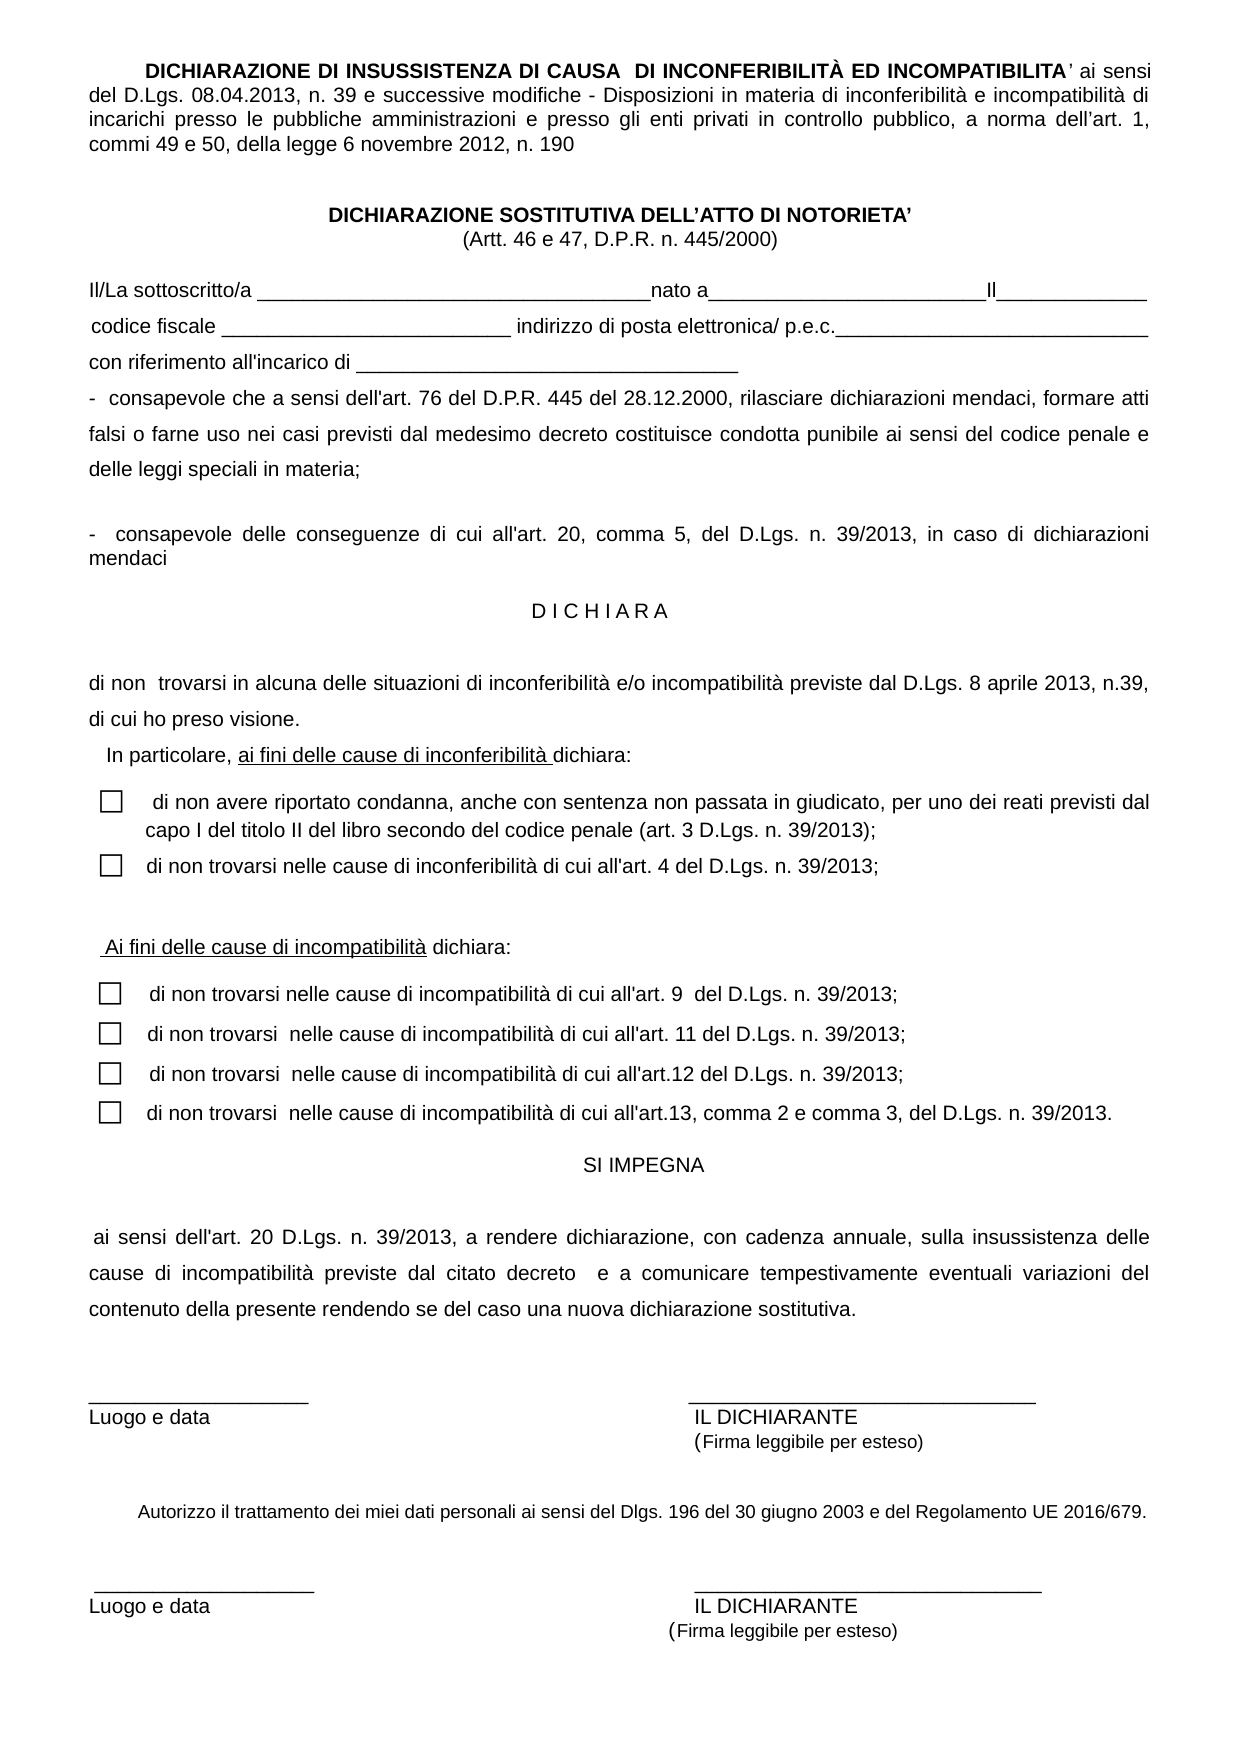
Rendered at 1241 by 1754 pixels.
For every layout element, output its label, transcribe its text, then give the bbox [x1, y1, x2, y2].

text codice fiscale _________________________ indirizzo di posta elettronica/ p.e.c.___________________________ [88, 313, 1152, 337]
text □ di non trovarsi nelle cause di incompatibilità di cui all'art.12 del D.Lgs. n. 39/2013; [88, 1050, 1152, 1090]
text di non trovarsi in alcuna delle situazioni di inconferibilità e/o incompatibilità previste dal D.Lgs. 8 aprile 2013, n.39, di cui ho preso visione. [88, 671, 1152, 731]
text □ di non avere riportato condanna, anche con sentenza non passata in giudicato, per uno dei reati previsti dal capo I del titolo II del libro secondo del codice penale (art. 3 D.Lgs. n. 39/2013); [88, 779, 1152, 842]
text Luogo e data IL DICHIARANTE [88, 1405, 1152, 1429]
text DICHIARAZIONE DI INSUSSISTENZA DI CAUSA DI INCONFERIBILITÀ ED INCOMPATIBILITA’ ai sensi del D.Lgs. 08.04.2013, n. 39 e successive modifiche - Disposizioni in materia di inconferibilità e incompatibilità di incarichi presso le pubbliche amministrazioni e presso gli enti privati in controllo pubblico, a norma dell’art. 1, commi 49 e 50, della legge 6 novembre 2012, n. 190 [88, 59, 1152, 155]
text □ di non trovarsi nelle cause di incompatibilità di cui all'art. 11 del D.Lgs. n. 39/2013; [88, 1010, 1152, 1050]
text □ di non trovarsi nelle cause di incompatibilità di cui all'art. 9 del D.Lgs. n. 39/2013; [88, 971, 1152, 1010]
text Autorizzo il trattamento dei miei dati personali ai sensi del Dlgs. 196 del 30 giugno 2003 e del Regolamento UE 2016/679. [88, 1501, 1152, 1522]
text ___________________ ______________________________ [88, 1381, 1152, 1405]
text SI IMPEGNA [88, 1153, 1152, 1177]
text Ai fini delle cause di incompatibilità dichiara: [88, 935, 1152, 959]
text ai sensi dell'art. 20 D.Lgs. n. 39/2013, a rendere dichiarazione, con cadenza annuale, sulla insussistenza delle cause di incompatibilità previste dal citato decreto e a comunicare tempestivamente eventuali variazioni del contenuto della presente rendendo se del caso una nuova dichiarazione sostitutiva. [88, 1225, 1152, 1321]
text □ di non trovarsi nelle cause di inconferibilità di cui all'art. 4 del D.Lgs. n. 39/2013; [89, 842, 1152, 882]
text In particolare, ai fini delle cause di inconferibilità dichiara: [88, 743, 1152, 767]
text - consapevole che a sensi dell'art. 76 del D.P.R. 445 del 28.12.2000, rilasciare dichiarazioni mendaci, formare atti falsi o farne uso nei casi previsti dal medesimo decreto costituisce condotta punibile ai sensi del codice penale e delle leggi speciali in materia; [88, 385, 1152, 481]
text con riferimento all'incarico di _________________________________ [88, 349, 1152, 373]
text DICHIARAZIONE SOSTITUTIVA DELL’ATTO DI NOTORIETA’ [88, 203, 1152, 227]
text - consapevole delle conseguenze di cui all'art. 20, comma 5, del D.Lgs. n. 39/2013, in caso di dichiarazioni mendaci [88, 522, 1152, 570]
text Il/La sottoscritto/a __________________________________nato a________________________Il_____________ [88, 278, 1152, 302]
text Luogo e data IL DICHIARANTE [88, 1594, 1152, 1618]
text (Firma leggibile per esteso) [88, 1429, 1152, 1453]
text D I C H I A R A [88, 599, 1152, 623]
text (Artt. 46 e 47, D.P.R. n. 445/2000) [88, 227, 1152, 251]
text (Firma leggibile per esteso) [88, 1618, 1152, 1642]
text ___________________ ______________________________ [88, 1570, 1152, 1594]
text □ di non trovarsi nelle cause di incompatibilità di cui all'art.13, comma 2 e comma 3, del D.Lgs. n. 39/2013. [88, 1090, 1152, 1129]
